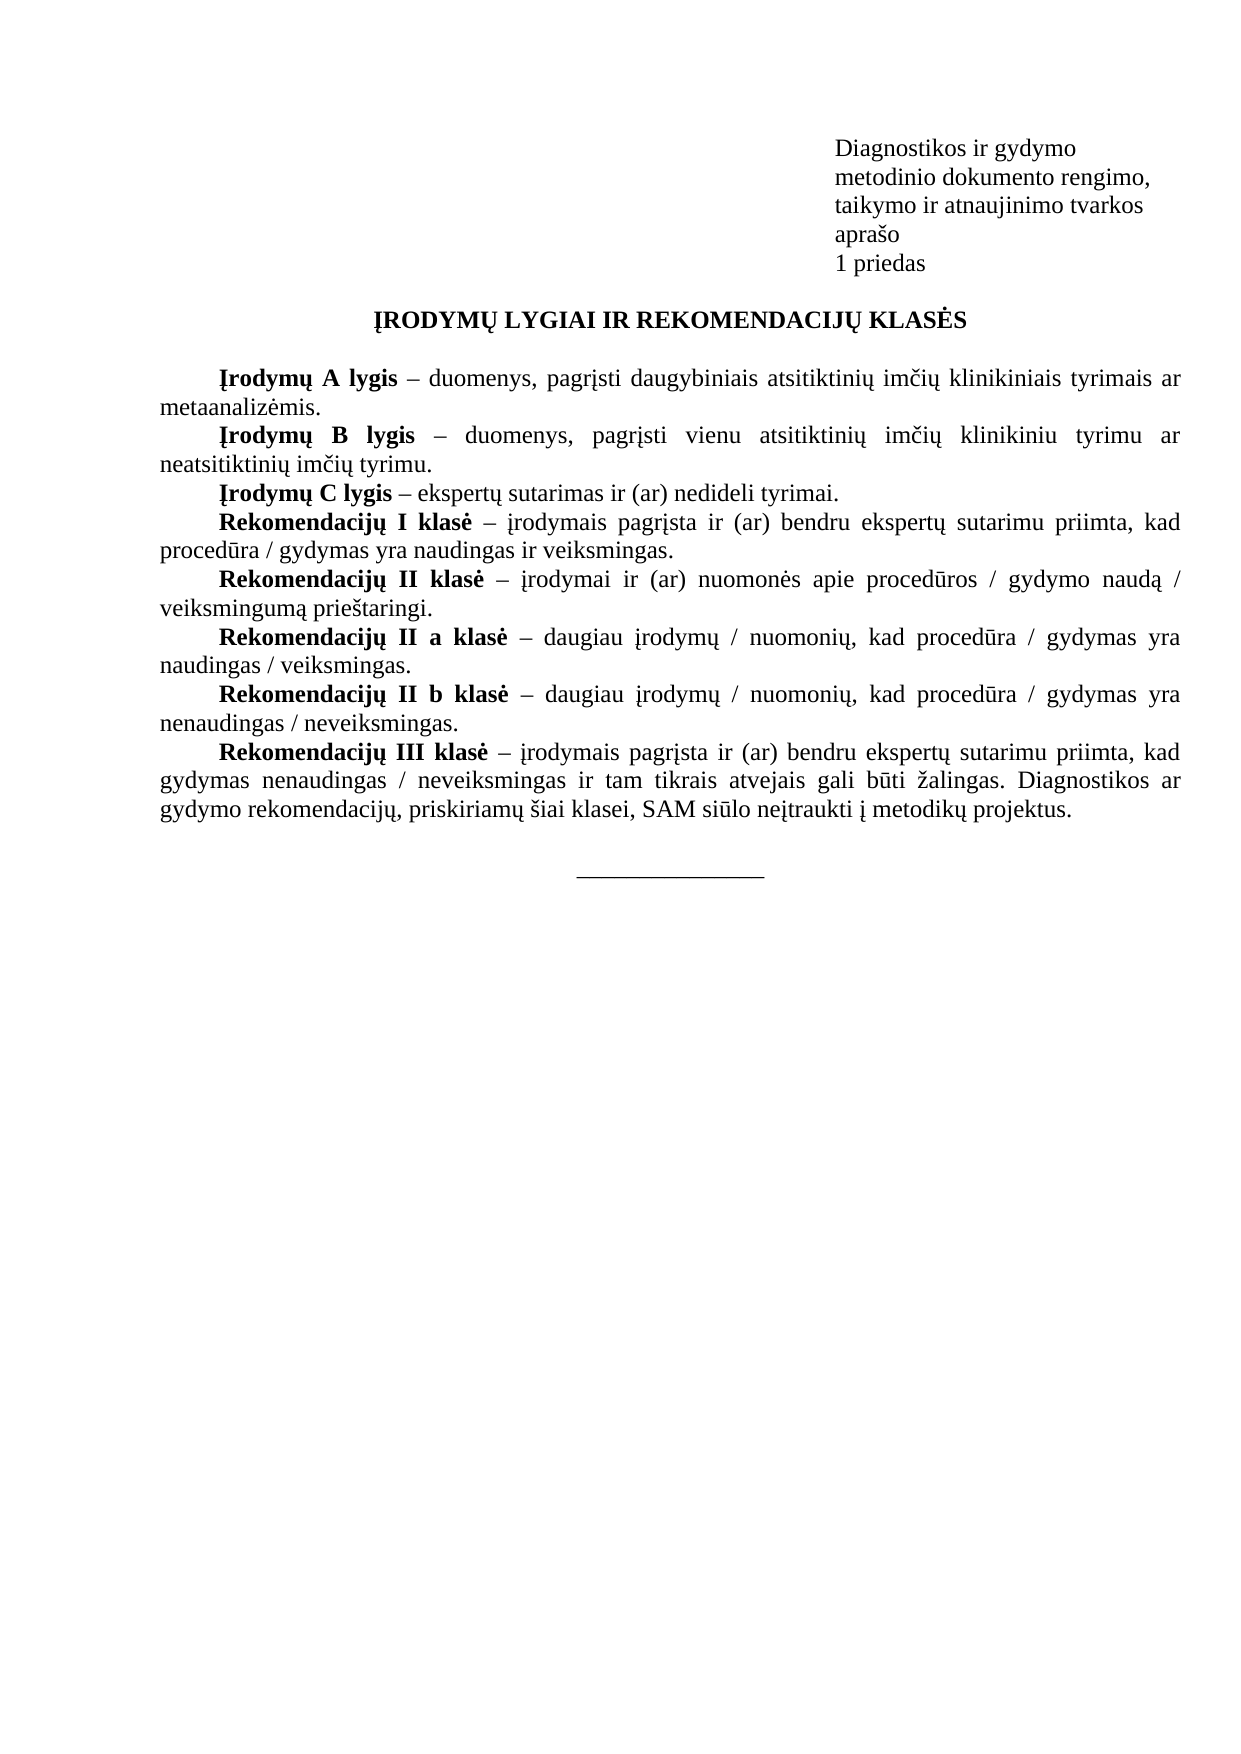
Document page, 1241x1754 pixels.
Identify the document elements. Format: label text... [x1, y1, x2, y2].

text Įrodymų C lygis – ekspertų sutarimas ir (ar) nedideli tyrimai. [159, 478, 1181, 507]
text Rekomendacijų II a klasė – daugiau įrodymų / nuomonių, kad procedūra / gydymas yra naudingas / veiksmingas. [159, 622, 1181, 679]
text metodinio dokumento rengimo, [834, 162, 1181, 190]
text aprašo [834, 219, 1181, 248]
text taikymo ir atnaujinimo tvarkos [834, 190, 1181, 219]
text Rekomendacijų II b klasė – daugiau įrodymų / nuomonių, kad procedūra / gydymas yra nenaudingas / neveiksmingas. [159, 679, 1181, 737]
text Įrodymų B lygis – duomenys, pagrįsti vienu atsitiktinių imčių klinikiniu tyrimu ar neatsitiktinių imčių tyrimu. [159, 420, 1181, 478]
text Rekomendacijų II klasė – įrodymai ir (ar) nuomonės apie procedūros / gydymo naudą / veiksmingumą prieštaringi. [159, 564, 1181, 622]
text _______________ [159, 852, 1181, 880]
text Įrodymų A lygis – duomenys, pagrįsti daugybiniais atsitiktinių imčių klinikiniais tyrimais ar metaanalizėmis. [159, 363, 1181, 420]
text Rekomendacijų I klasė – įrodymais pagrįsta ir (ar) bendru ekspertų sutarimu priimta, kad procedūra / gydymas yra naudingas ir veiksmingas. [159, 507, 1181, 564]
text Diagnostikos ir gydymo [834, 133, 1181, 162]
text Rekomendacijų III klasė – įrodymais pagrįsta ir (ar) bendru ekspertų sutarimu priimta, kad gydymas nenaudingas / neveiksmingas ir tam tikrais atvejais gali būti žalingas. Diagnostikos ar gydymo rekomendacijų, priskiriamų šiai klasei, SAM siūlo neįtraukti į metodikų projektus. [159, 737, 1181, 823]
text 1 priedas [834, 248, 1181, 277]
text ĮRODYMŲ LYGIAI IR REKOMENDACIJŲ KLASĖS [159, 305, 1181, 334]
